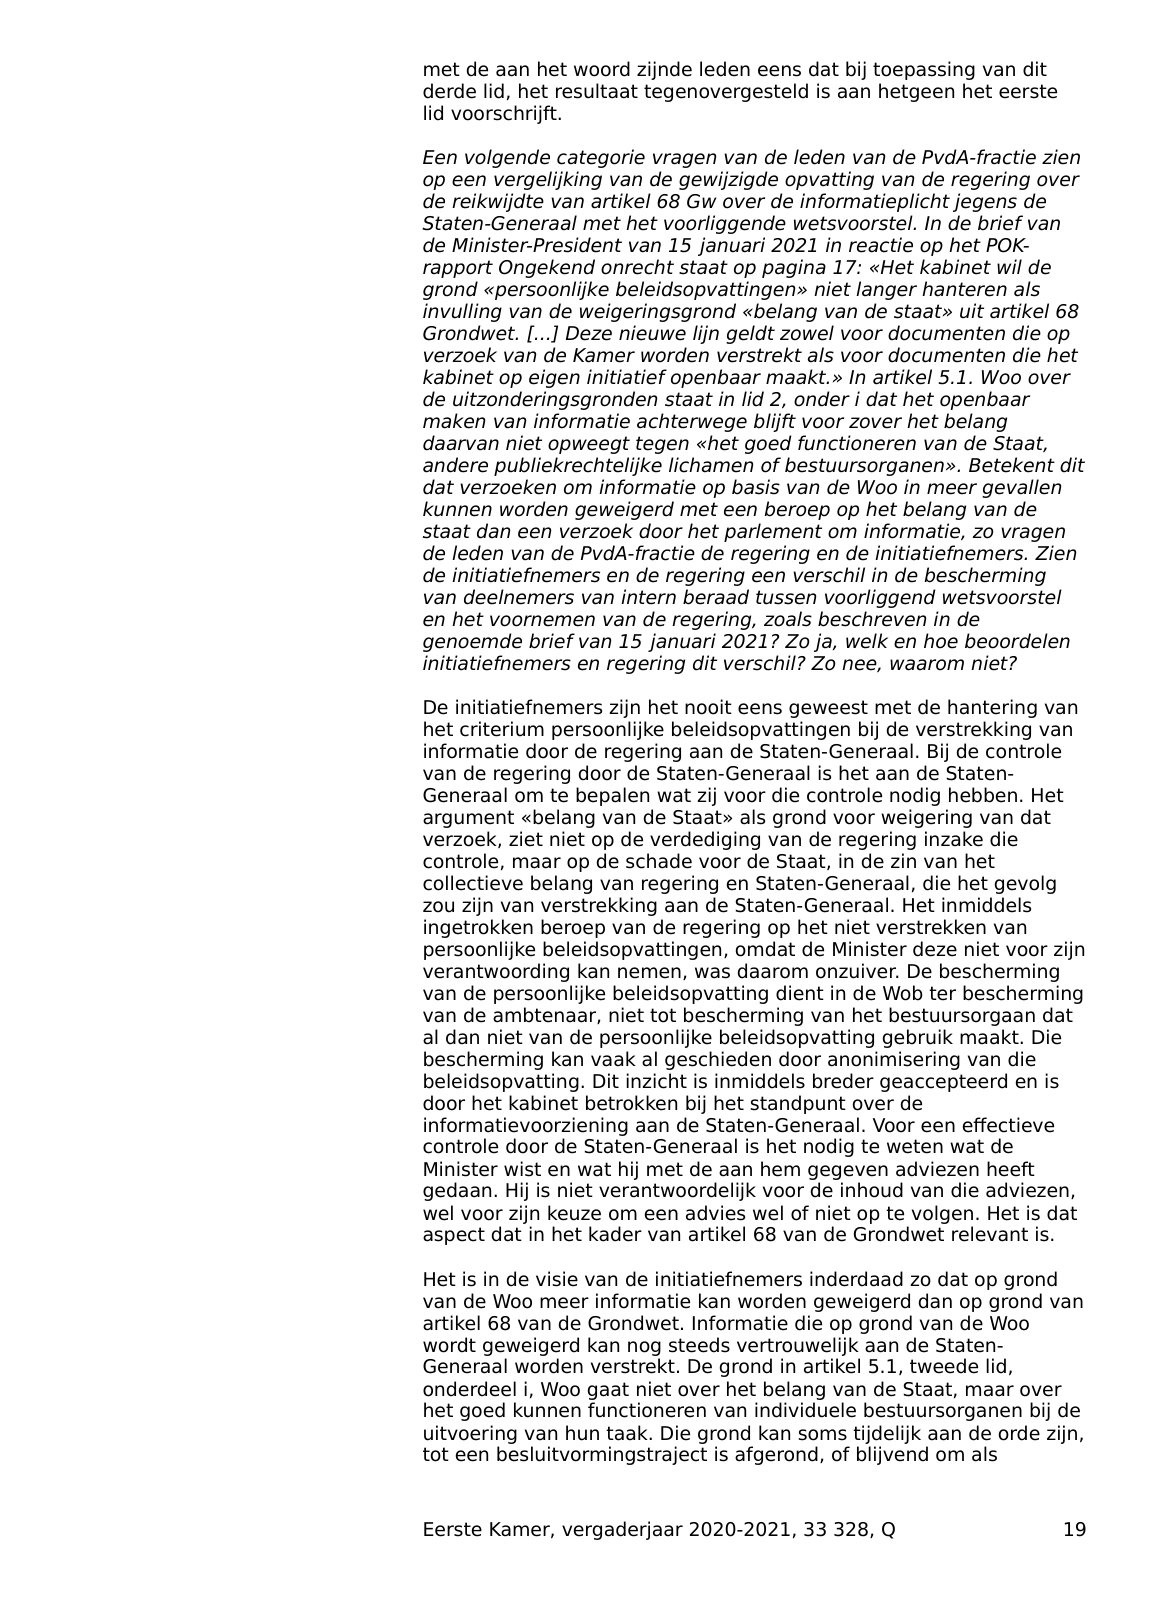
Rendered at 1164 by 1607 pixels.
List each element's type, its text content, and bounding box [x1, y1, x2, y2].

text Het is in de visie van de initiatiefnemers inderdaad zo dat op grond van de Woo meer informatie kan worden geweigerd dan op grond van artikel 68 van de Grondwet. Informatie die op grond van de Woo wordt geweigerd kan nog steeds vertrouwelijk aan de Staten-Generaal worden verstrekt. De grond in artikel 5.1, tweede lid, onderdeel i, Woo gaat niet over het belang van de Staat, maar over het goed kunnen functioneren van individuele bestuursorganen bij de uitvoering van hun taak. Die grond kan soms tijdelijk aan de orde zijn, tot een besluitvormingstraject is afgerond, of blijvend om als [422, 1268, 1087, 1466]
text met de aan het woord zijnde leden eens dat bij toepassing van dit derde lid, het resultaat tegenovergesteld is aan hetgeen het eerste lid voorschrijft. [422, 59, 1087, 125]
text Een volgende categorie vragen van de leden van de PvdA-fractie zien op een vergelijking van de gewijzigde opvatting van de regering over de reikwijdte van artikel 68 Gw over de informatieplicht jegens de Staten-Generaal met het voorliggende wetsvoorstel. In de brief van de Minister-President van 15 januari 2021 in reactie op het POK-rapport Ongekend onrecht staat op pagina 17: «Het kabinet wil de grond «persoonlijke beleidsopvattingen» niet langer hanteren als invulling van de weigeringsgrond «belang van de staat» uit artikel 68 Grondwet. [...] Deze nieuwe lijn geldt zowel voor documenten die op verzoek van de Kamer worden verstrekt als voor documenten die het kabinet op eigen initiatief openbaar maakt.» In artikel 5.1. Woo over de uitzonderingsgronden staat in lid 2, onder i dat het openbaar maken van informatie achterwege blijft voor zover het belang daarvan niet opweegt tegen «het goed functioneren van de Staat, andere publiekrechtelijke lichamen of bestuursorganen». Betekent dit dat verzoeken om informatie op basis van de Woo in meer gevallen kunnen worden geweigerd met een beroep op het belang van de staat dan een verzoek door het parlement om informatie, zo vragen de leden van de PvdA-fractie de regering en de initiatiefnemers. Zien de initiatiefnemers en de regering een verschil in de bescherming van deelnemers van intern beraad tussen voorliggend wetsvoorstel en het voornemen van de regering, zoals beschreven in de genoemde brief van 15 januari 2021? Zo ja, welk en hoe beoordelen initiatiefnemers en regering dit verschil? Zo nee, waarom niet? [422, 147, 1087, 675]
text De initiatiefnemers zijn het nooit eens geweest met de hantering van het criterium persoonlijke beleidsopvattingen bij de verstrekking van informatie door de regering aan de Staten-Generaal. Bij de controle van de regering door de Staten-Generaal is het aan de Staten-Generaal om te bepalen wat zij voor die controle nodig hebben. Het argument «belang van de Staat» als grond voor weigering van dat verzoek, ziet niet op de verdediging van de regering inzake die controle, maar op de schade voor de Staat, in de zin van het collectieve belang van regering en Staten-Generaal, die het gevolg zou zijn van verstrekking aan de Staten-Generaal. Het inmiddels ingetrokken beroep van de regering op het niet verstrekken van persoonlijke beleidsopvattingen, omdat de Minister deze niet voor zijn verantwoording kan nemen, was daarom onzuiver. De bescherming van de persoonlijke beleidsopvatting dient in de Wob ter bescherming van de ambtenaar, niet tot bescherming van het bestuursorgaan dat al dan niet van de persoonlijke beleidsopvatting gebruik maakt. Die bescherming kan vaak al geschieden door anonimisering van die beleidsopvatting. Dit inzicht is inmiddels breder geaccepteerd en is door het kabinet betrokken bij het standpunt over de informatievoorziening aan de Staten-Generaal. Voor een effectieve controle door de Staten-Generaal is het nodig te weten wat de Minister wist en wat hij met de aan hem gegeven adviezen heeft gedaan. Hij is niet verantwoordelijk voor de inhoud van die adviezen, wel voor zijn keuze om een advies wel of niet op te volgen. Het is dat aspect dat in het kader van artikel 68 van de Grondwet relevant is. [422, 697, 1087, 1246]
